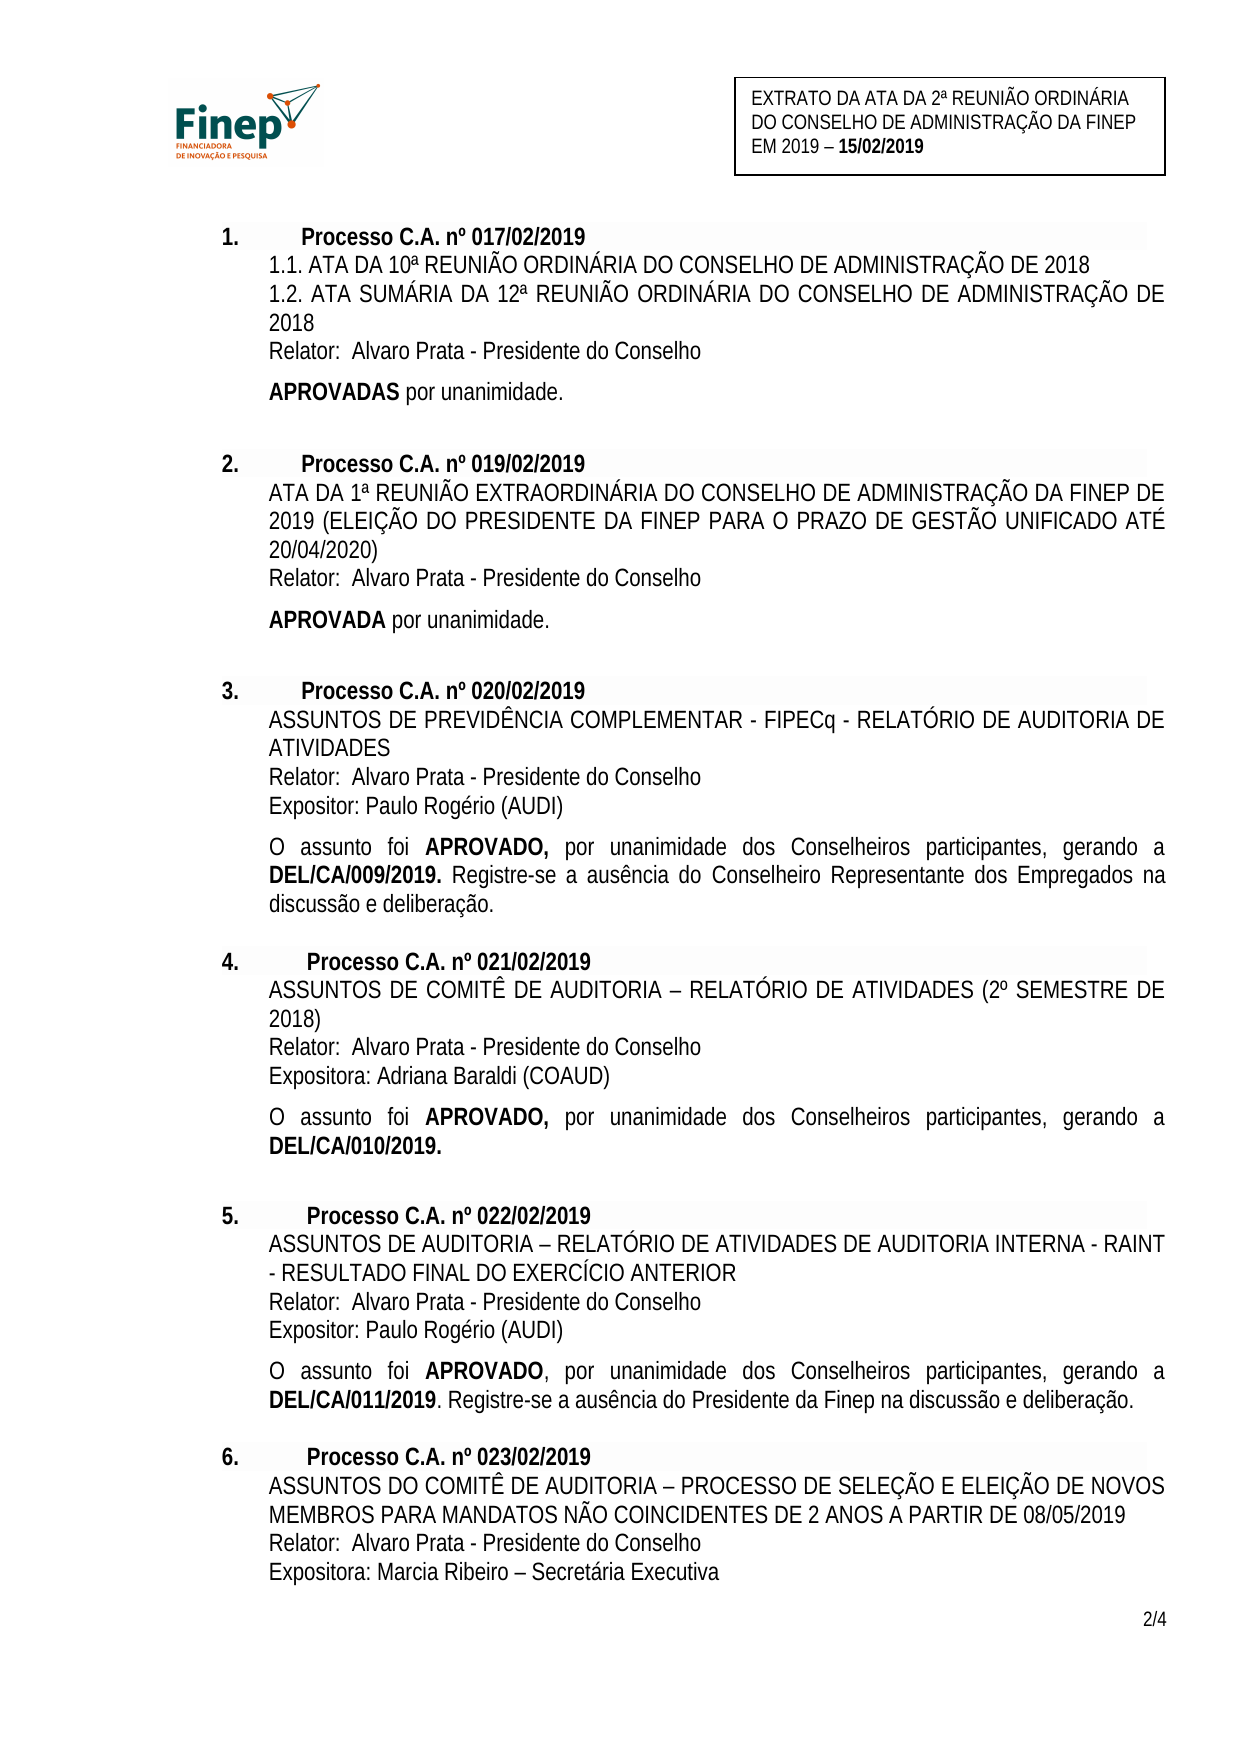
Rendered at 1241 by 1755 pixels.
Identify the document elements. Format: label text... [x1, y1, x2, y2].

text ATA DA 1ª REUNIÃO EXTRAORDINÁRIA DO CONSELHO DE ADMINISTRAÇÃO DA FINEP DE 2019 (ELEIÇÃO DO PRESIDENTE DA FINEP PARA O PRAZO DE GESTÃO UNIFICADO ATÉ 20/04/2020) [269, 477, 1167, 563]
text ASSUNTOS DO COMITÊ DE AUDITORIA – PROCESSO DE SELEÇÃO E ELEIÇÃO DE NOVOS MEMBROS PARA MANDATOS NÃO COINCIDENTES DE 2 ANOS A PARTIR DE 08/05/2019 [269, 1471, 1167, 1528]
text Relator: Alvaro Prata - Presidente do Conselho [269, 1287, 1167, 1315]
text ASSUNTOS DE PREVIDÊNCIA COMPLEMENTAR - FIPECq - RELATÓRIO DE AUDITORIA DE ATIVIDADES [269, 705, 1167, 762]
text Expositor: Paulo Rogério (AUDI) [269, 1315, 1167, 1344]
text O assunto foi APROVADO, por unanimidade dos Conselheiros participantes, gerando a DEL/CA/011/2019. Registre-se a ausência do Presidente da Finep na discussão e deliberação. [269, 1356, 1167, 1414]
text APROVADA por unanimidade. [269, 604, 1167, 633]
text APROVADAS por unanimidade. [269, 377, 1167, 406]
text Relator: Alvaro Prata - Presidente do Conselho [269, 563, 1167, 592]
list Processo C.A. nº 019/02/2019 [222, 449, 1147, 477]
list Processo C.A. nº 020/02/2019 [222, 676, 1147, 705]
text Relator: Alvaro Prata - Presidente do Conselho [269, 336, 1167, 365]
text Relator: Alvaro Prata - Presidente do Conselho [269, 1032, 1167, 1061]
list Processo C.A. nº 017/02/2019 [222, 222, 1147, 250]
list Processo C.A. nº 021/02/2019 [222, 946, 1147, 975]
text 1.2. ATA SUMÁRIA DA 12ª REUNIÃO ORDINÁRIA DO CONSELHO DE ADMINISTRAÇÃO DE 2018 [269, 279, 1167, 336]
text Relator: Alvaro Prata - Presidente do Conselho [269, 762, 1167, 791]
list Processo C.A. nº 022/02/2019 [222, 1201, 1147, 1229]
text ASSUNTOS DE COMITÊ DE AUDITORIA – RELATÓRIO DE ATIVIDADES (2º SEMESTRE DE 2018) [269, 975, 1167, 1032]
text Expositor: Paulo Rogério (AUDI) [269, 791, 1167, 819]
text O assunto foi APROVADO, por unanimidade dos Conselheiros participantes, gerando a DEL/CA/009/2019. Registre-se a ausência do Conselheiro Representante dos Empregados na discussão e deliberação. [269, 832, 1167, 918]
text ASSUNTOS DE AUDITORIA – RELATÓRIO DE ATIVIDADES DE AUDITORIA INTERNA - RAINT - RESULTADO FINAL DO EXERCÍCIO ANTERIOR [269, 1229, 1167, 1287]
text Expositora: Marcia Ribeiro – Secretária Executiva [269, 1557, 1167, 1586]
text Expositora: Adriana Baraldi (COAUD) [269, 1061, 1167, 1090]
text 1.1. ATA DA 10ª REUNIÃO ORDINÁRIA DO CONSELHO DE ADMINISTRAÇÃO DE 2018 [269, 250, 1167, 279]
list Processo C.A. nº 023/02/2019 [222, 1442, 1147, 1471]
text Relator: Alvaro Prata - Presidente do Conselho [269, 1528, 1167, 1557]
text O assunto foi APROVADO, por unanimidade dos Conselheiros participantes, gerando a DEL/CA/010/2019. [269, 1102, 1167, 1159]
